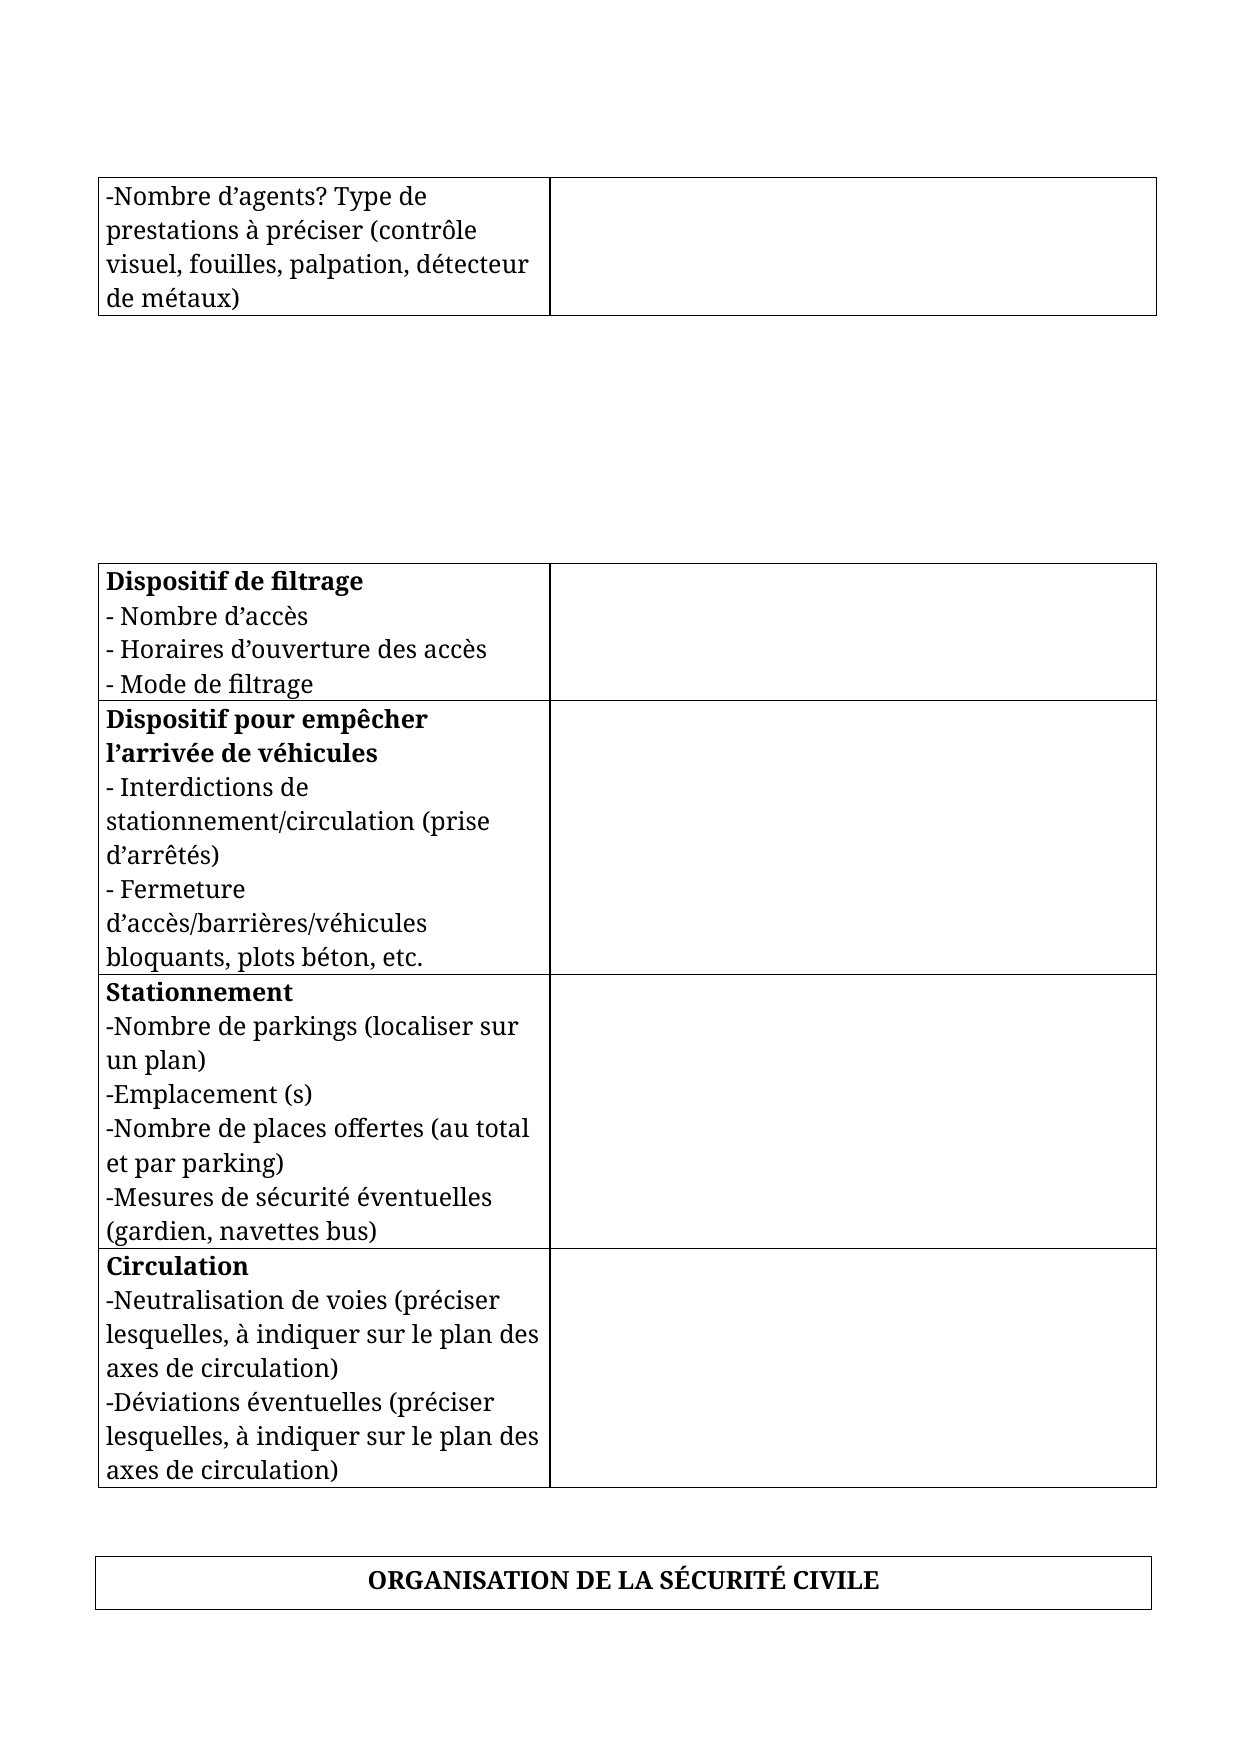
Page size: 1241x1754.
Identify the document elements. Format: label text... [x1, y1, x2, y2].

table_cell Stationnement -Nombre de parkings (localiser sur un plan) -Emplacement (s) -Nombre de places offertes (au total et par parking) -Mesures de sécurité éventuelles (gardien, navettes bus) [99, 975, 549, 1247]
table_cell [551, 975, 1156, 1247]
table_cell [551, 1249, 1156, 1487]
table_header Dispositif de filtrage - Nombre d’accès - Horaires d’ouverture des accès - Mode de filtrage [99, 564, 549, 700]
table_header [551, 564, 1156, 700]
table_header [551, 178, 1156, 314]
table_cell Circulation -Neutralisation de voies (préciser lesquelles, à indiquer sur le plan des axes de circulation) -Déviations éventuelles (préciser lesquelles, à indiquer sur le plan des axes de circulation) [99, 1249, 549, 1487]
table_header ORGANISATION DE LA SÉCURITÉ CIVILE [96, 1557, 1151, 1609]
table_cell [551, 701, 1156, 974]
table_cell Dispositif pour empêcher l’arrivée de véhicules - Interdictions de stationnement/circulation (prise d’arrêtés) - Fermeture d’accès/barrières/véhicules bloquants, plots béton, etc. [99, 701, 549, 974]
table_header -Nombre d’agents? Type de prestations à préciser (contrôle visuel, fouilles, palpation, détecteur de métaux) [99, 178, 549, 314]
